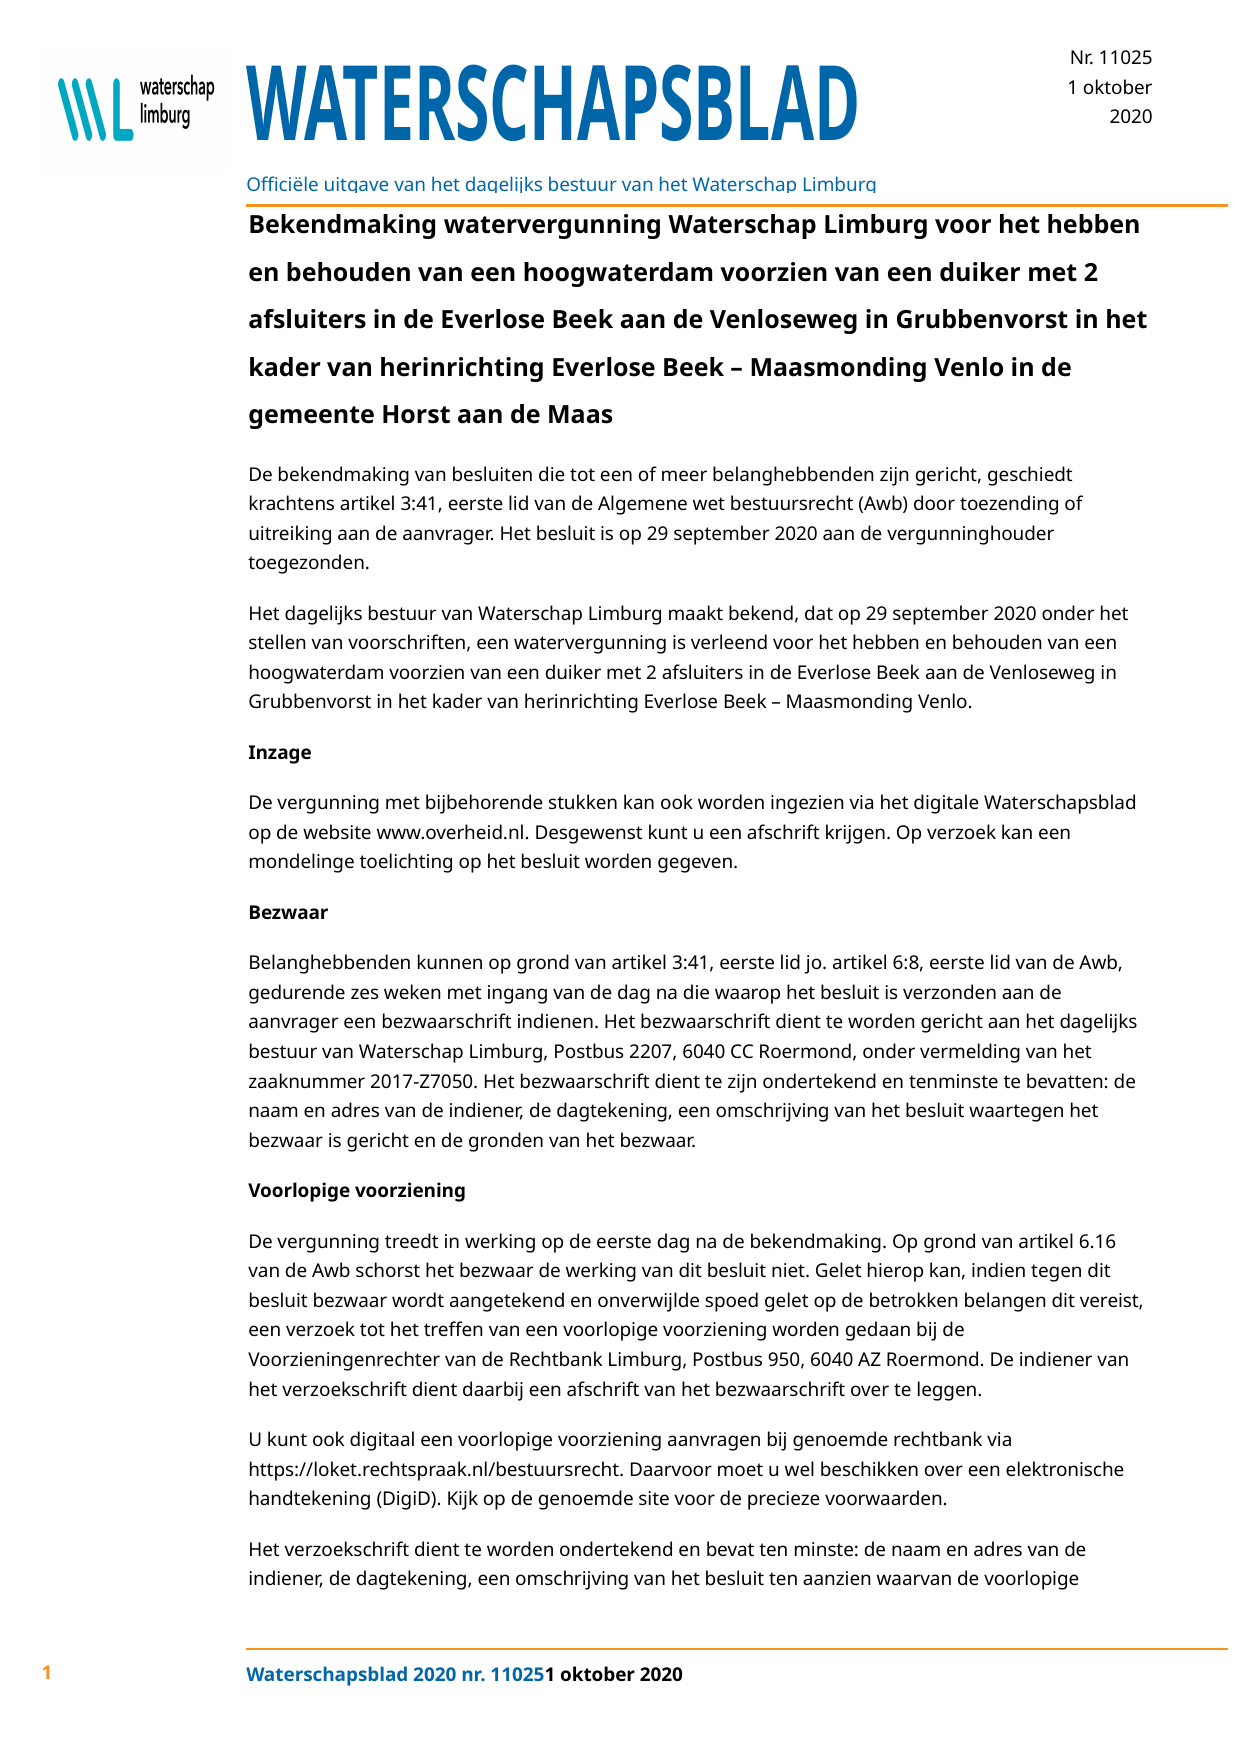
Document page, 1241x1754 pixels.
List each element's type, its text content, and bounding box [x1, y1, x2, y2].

picture [41, 47, 231, 172]
text Bezwaar [248, 899, 1152, 925]
text Het dagelijks bestuur van Waterschap Limburg maakt bekend, dat op 29 september 2020 onder het stellen van voorschriften, een watervergunning is verleend voor het hebben en behouden van een hoogwaterdam voorzien van een duiker met 2 afsluiters in de Everlose Beek aan de Venloseweg in Grubbenvorst in het kader van herinrichting Everlose Beek – Maasmonding Venlo. [248, 600, 1152, 714]
text Belanghebbenden kunnen op grond van artikel 3:41, eerste lid jo. artikel 6:8, eerste lid van de Awb, gedurende zes weken met ingang van de dag na die waarop het besluit is verzonden aan de aanvrager een bezwaarschrift indienen. Het bezwaarschrift dient te worden gericht aan het dagelijks bestuur van Waterschap Limburg, Postbus 2207, 6040 CC Roermond, onder vermelding van het zaaknummer 2017-Z7050. Het bezwaarschrift dient te zijn ondertekend en tenminste te bevatten: de naam en adres van de indiener, de dagtekening, een omschrijving van het besluit waartegen het bezwaar is gericht en de gronden van het bezwaar. [248, 949, 1152, 1153]
text U kunt ook digitaal een voorlopige voorziening aanvragen bij genoemde rechtbank via https://loket.rechtspraak.nl/bestuursrecht. Daarvoor moet u wel beschikken over een elektronische handtekening (DigiD). Kijk op de genoemde site voor de precieze voorwaarden. [248, 1426, 1152, 1511]
text De vergunning treedt in werking op de eerste dag na de bekendmaking. Op grond van artikel 6.16 van de Awb schorst het bezwaar de werking van dit besluit niet. Gelet hierop kan, indien tegen dit besluit bezwaar wordt aangetekend en onverwijlde spoed gelet op de betrokken belangen dit vereist, een verzoek tot het treffen van een voorlopige voorziening worden gedaan bij de Voorzieningenrechter van de Rechtbank Limburg, Postbus 950, 6040 AZ Roermond. De indiener van het verzoekschrift dient daarbij een afschrift van het bezwaarschrift over te leggen. [248, 1228, 1152, 1401]
text Voorlopige voorziening [248, 1177, 1152, 1203]
text Inzage [248, 739, 1152, 765]
text Bekendmaking watervergunning Waterschap Limburg voor het hebben en behouden van een hoogwaterdam voorzien van een duiker met 2 afsluiters in de Everlose Beek aan de Venloseweg in Grubbenvorst in het kader van herinrichting Everlose Beek – Maasmonding Venlo in de gemeente Horst aan de Maas [248, 207, 1152, 431]
text Het verzoekschrift dient te worden ondertekend en bevat ten minste: de naam en adres van de indiener, de dagtekening, een omschrijving van het besluit ten aanzien waarvan de voorlopige [248, 1536, 1152, 1591]
text De bekendmaking van besluiten die tot een of meer belanghebbenden zijn gericht, geschiedt krachtens artikel 3:41, eerste lid van de Algemene wet bestuursrecht (Awb) door toezending of uitreiking aan de aanvrager. Het besluit is op 29 september 2020 aan de vergunninghouder toegezonden. [248, 461, 1152, 575]
text De vergunning met bijbehorende stukken kan ook worden ingezien via het digitale Waterschapsblad op de website www.overheid.nl. Desgewenst kunt u een afschrift krijgen. Op verzoek kan een mondelinge toelichting op het besluit worden gegeven. [248, 789, 1152, 874]
